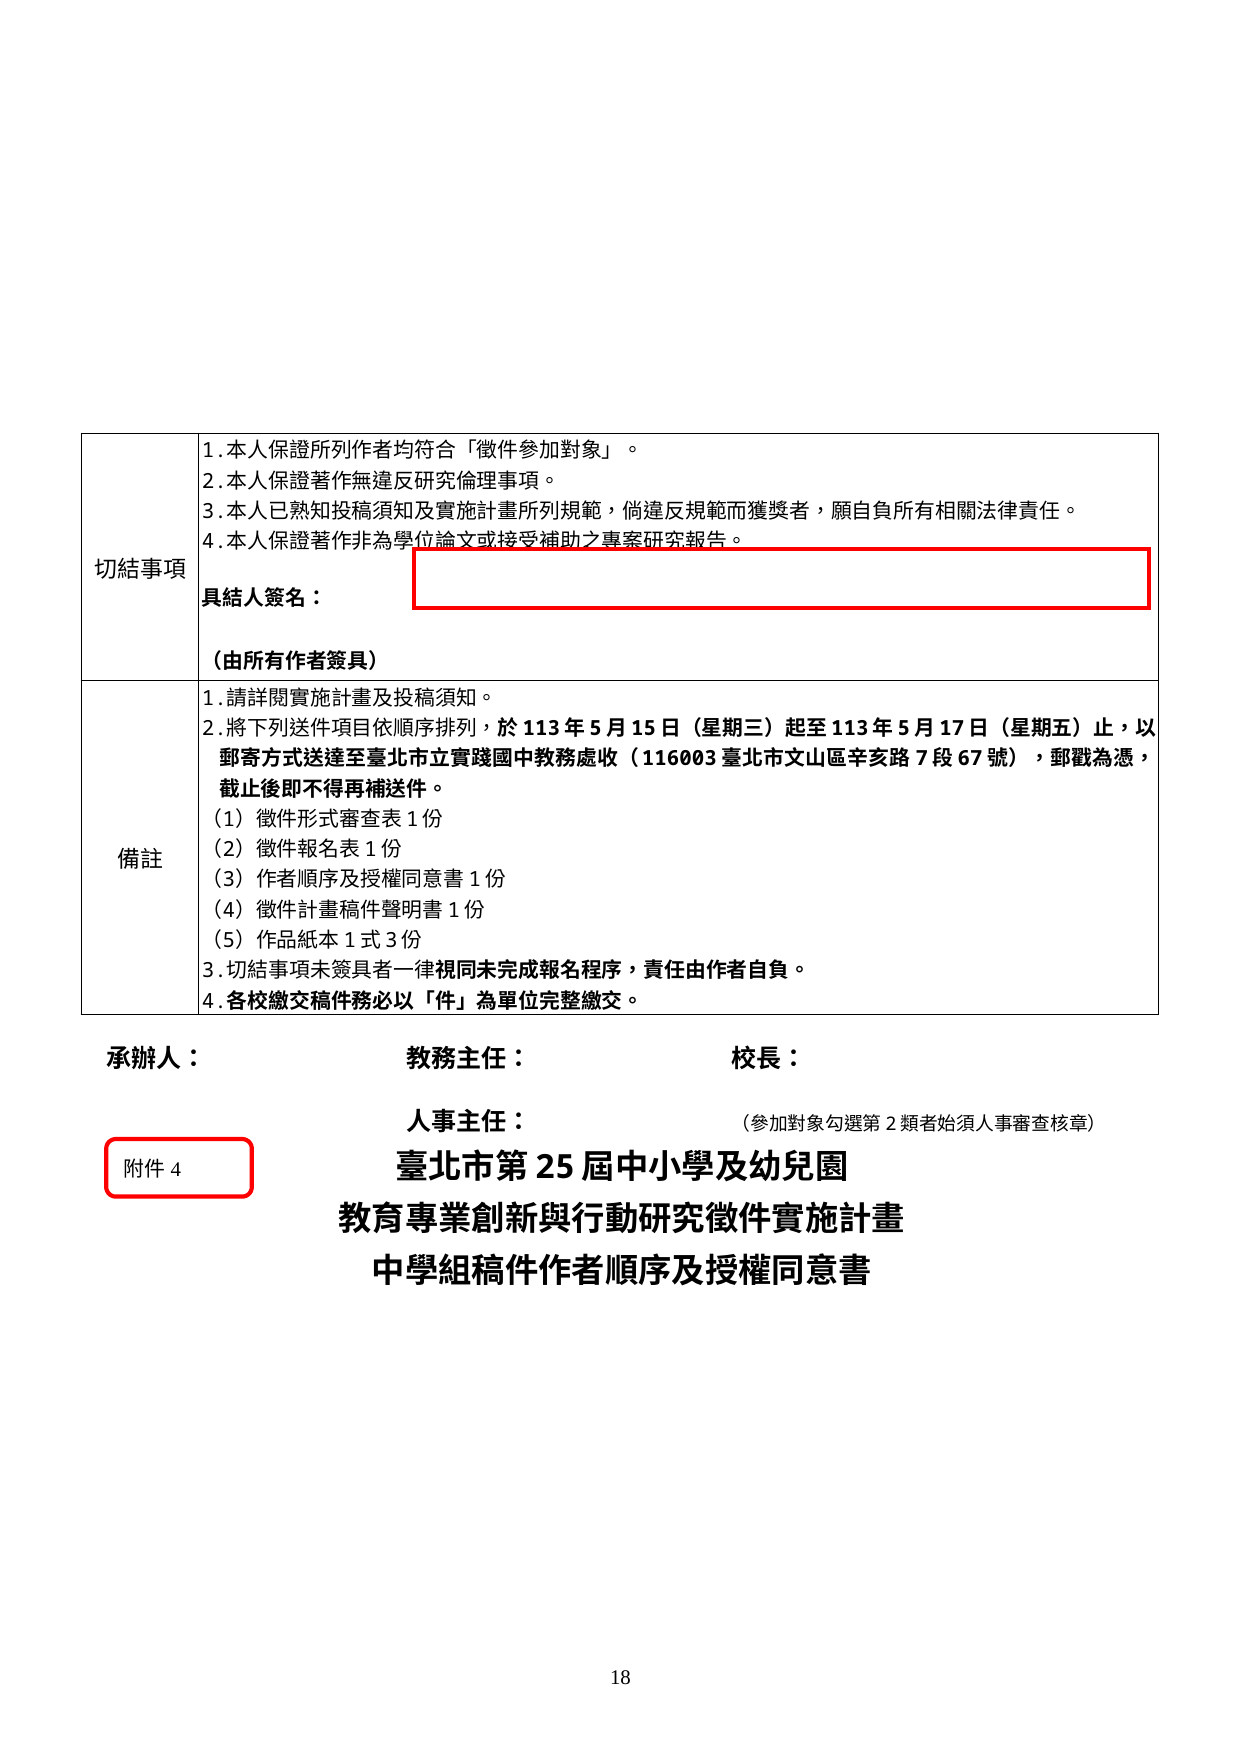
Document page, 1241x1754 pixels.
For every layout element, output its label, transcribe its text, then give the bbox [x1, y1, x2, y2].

text 人事主任： （參加對象勾選第2類者始須人事審查核章） [106, 1078, 1134, 1140]
text 承辦人： 教務主任： 校長： [106, 1015, 1134, 1078]
text 臺北市第25屆中小學及幼兒園 [252, 1140, 1136, 1189]
table_cell 切結事項 [82, 434, 198, 680]
table_cell 1.本人保證所列作者均符合「徵件參加對象」。 2.本人保證著作無違反研究倫理事項。 3.本人已熟知投稿須知及實施計畫所列規範，倘違反規範而獲獎者，願自負所有相關法律責任。 4.本人保證著作非為學位論文或接受補助之專案研究報告。 具結人簽名： （由所有作者簽具） [199, 434, 1158, 680]
table_cell 備註 [82, 681, 198, 1014]
table_cell 1.請詳閱實施計畫及投稿須知。 2.將下列送件項目依順序排列，於113年5月15日（星期三）起至113年5月17日（星期五）止，以郵寄方式送達至臺北市立實踐國中教務處收（116003臺北市文山區辛亥路7段67號），郵戳為憑，截止後即不得再補送件。 （1）徵件形式審查表1份 （2）徵件報名表1份 （3）作者順序及授權同意書1份 （4）徵件計畫稿件聲明書1份 （5）作品紙本1式3份 3.切結事項未簽具者一律視同未完成報名程序，責任由作者自負。 4.各校繳交稿件務必以「件」為單位完整繳交。 [199, 681, 1158, 1014]
text 教育專業創新與行動研究徵件實施計畫 [106, 1189, 1136, 1241]
text 中學組稿件作者順序及授權同意書 [106, 1241, 1136, 1293]
